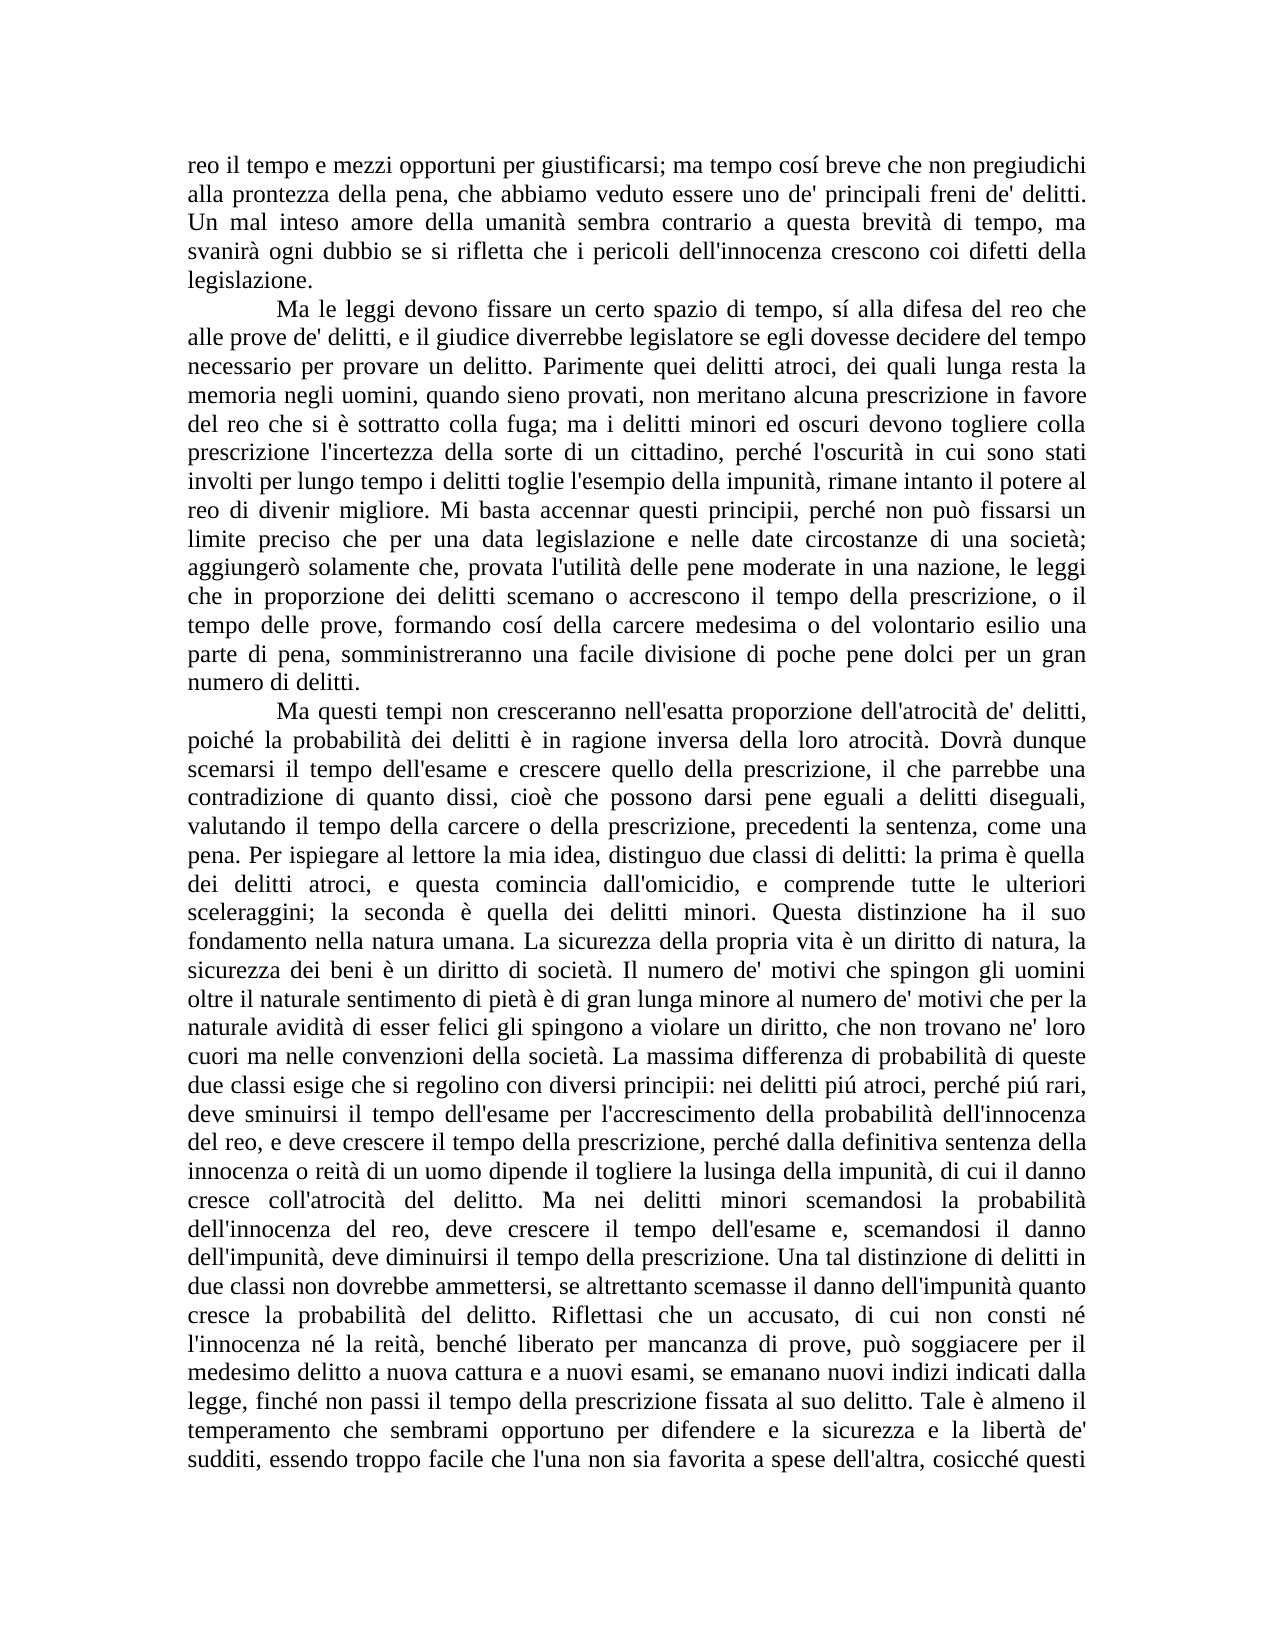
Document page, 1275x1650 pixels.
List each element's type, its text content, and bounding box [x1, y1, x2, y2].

text Ma questi tempi non cresceranno nell'esatta proporzione dell'atrocità de' delitti, poiché la probabilità dei delitti è in ragione inversa della loro atrocità. Dovrà dunque scemarsi il tempo dell'esame e crescere quello della prescrizione, il che parrebbe una contradizione di quanto dissi, cioè che possono darsi pene eguali a delitti diseguali, valutando il tempo della carcere o della prescrizione, precedenti la sentenza, come una pena. Per ispiegare al lettore la mia idea, distinguo due classi di delitti: la prima è quella dei delitti atroci, e questa comincia dall'omicidio, e comprende tutte le ulteriori sceleraggini; la seconda è quella dei delitti minori. Questa distinzione ha il suo fondamento nella natura umana. La sicurezza della propria vita è un diritto di natura, la sicurezza dei beni è un diritto di società. Il numero de' motivi che spingon gli uomini oltre il naturale sentimento di pietà è di gran lunga minore al numero de' motivi che per la naturale avidità di esser felici gli spingono a violare un diritto, che non trovano ne' loro cuori ma nelle convenzioni della società. La massima differenza di probabilità di queste due classi esige che si regolino con diversi principii: nei delitti piú atroci, perché piú rari, deve sminuirsi il tempo dell'esame per l'accrescimento della probabilità dell'innocenza del reo, e deve crescere il tempo della prescrizione, perché dalla definitiva sentenza della innocenza o reità di un uomo dipende il togliere la lusinga della impunità, di cui il danno cresce coll'atrocità del delitto. Ma nei delitti minori scemandosi la probabilità dell'innocenza del reo, deve crescere il tempo dell'esame e, scemandosi il danno dell'impunità, deve diminuirsi il tempo della prescrizione. Una tal distinzione di delitti in due classi non dovrebbe ammettersi, se altrettanto scemasse il danno dell'impunità quanto cresce la probabilità del delitto. Riflettasi che un accusato, di cui non consti né l'innocenza né la reità, benché liberato per mancanza di prove, può soggiacere per il medesimo delitto a nuova cattura e a nuovi esami, se emanano nuovi indizi indicati dalla legge, finché non passi il tempo della prescrizione fissata al suo delitto. Tale è almeno il temperamento che sembrami opportuno per difendere e la sicurezza e la libertà de' sudditi, essendo troppo facile che l'una non sia favorita a spese dell'altra, cosicché questi [187, 696, 1087, 1472]
text Ma le leggi devono fissare un certo spazio di tempo, sí alla difesa del reo che alle prove de' delitti, e il giudice diverrebbe legislatore se egli dovesse decidere del tempo necessario per provare un delitto. Parimente quei delitti atroci, dei quali lunga resta la memoria negli uomini, quando sieno provati, non meritano alcuna prescrizione in favore del reo che si è sottratto colla fuga; ma i delitti minori ed oscuri devono togliere colla prescrizione l'incertezza della sorte di un cittadino, perché l'oscurità in cui sono stati involti per lungo tempo i delitti toglie l'esempio della impunità, rimane intanto il potere al reo di divenir migliore. Mi basta accennar questi principii, perché non può fissarsi un limite preciso che per una data legislazione e nelle date circostanze di una società; aggiungerò solamente che, provata l'utilità delle pene moderate in una nazione, le leggi che in proporzione dei delitti scemano o accrescono il tempo della prescrizione, o il tempo delle prove, formando cosí della carcere medesima o del volontario esilio una parte di pena, somministreranno una facile divisione di poche pene dolci per un gran numero di delitti. [187, 294, 1087, 696]
text reo il tempo e mezzi opportuni per giustificarsi; ma tempo cosí breve che non pregiudichi alla prontezza della pena, che abbiamo veduto essere uno de' principali freni de' delitti. Un mal inteso amore della umanità sembra contrario a questa brevità di tempo, ma svanirà ogni dubbio se si rifletta che i pericoli dell'innocenza crescono coi difetti della legislazione. [187, 150, 1087, 294]
